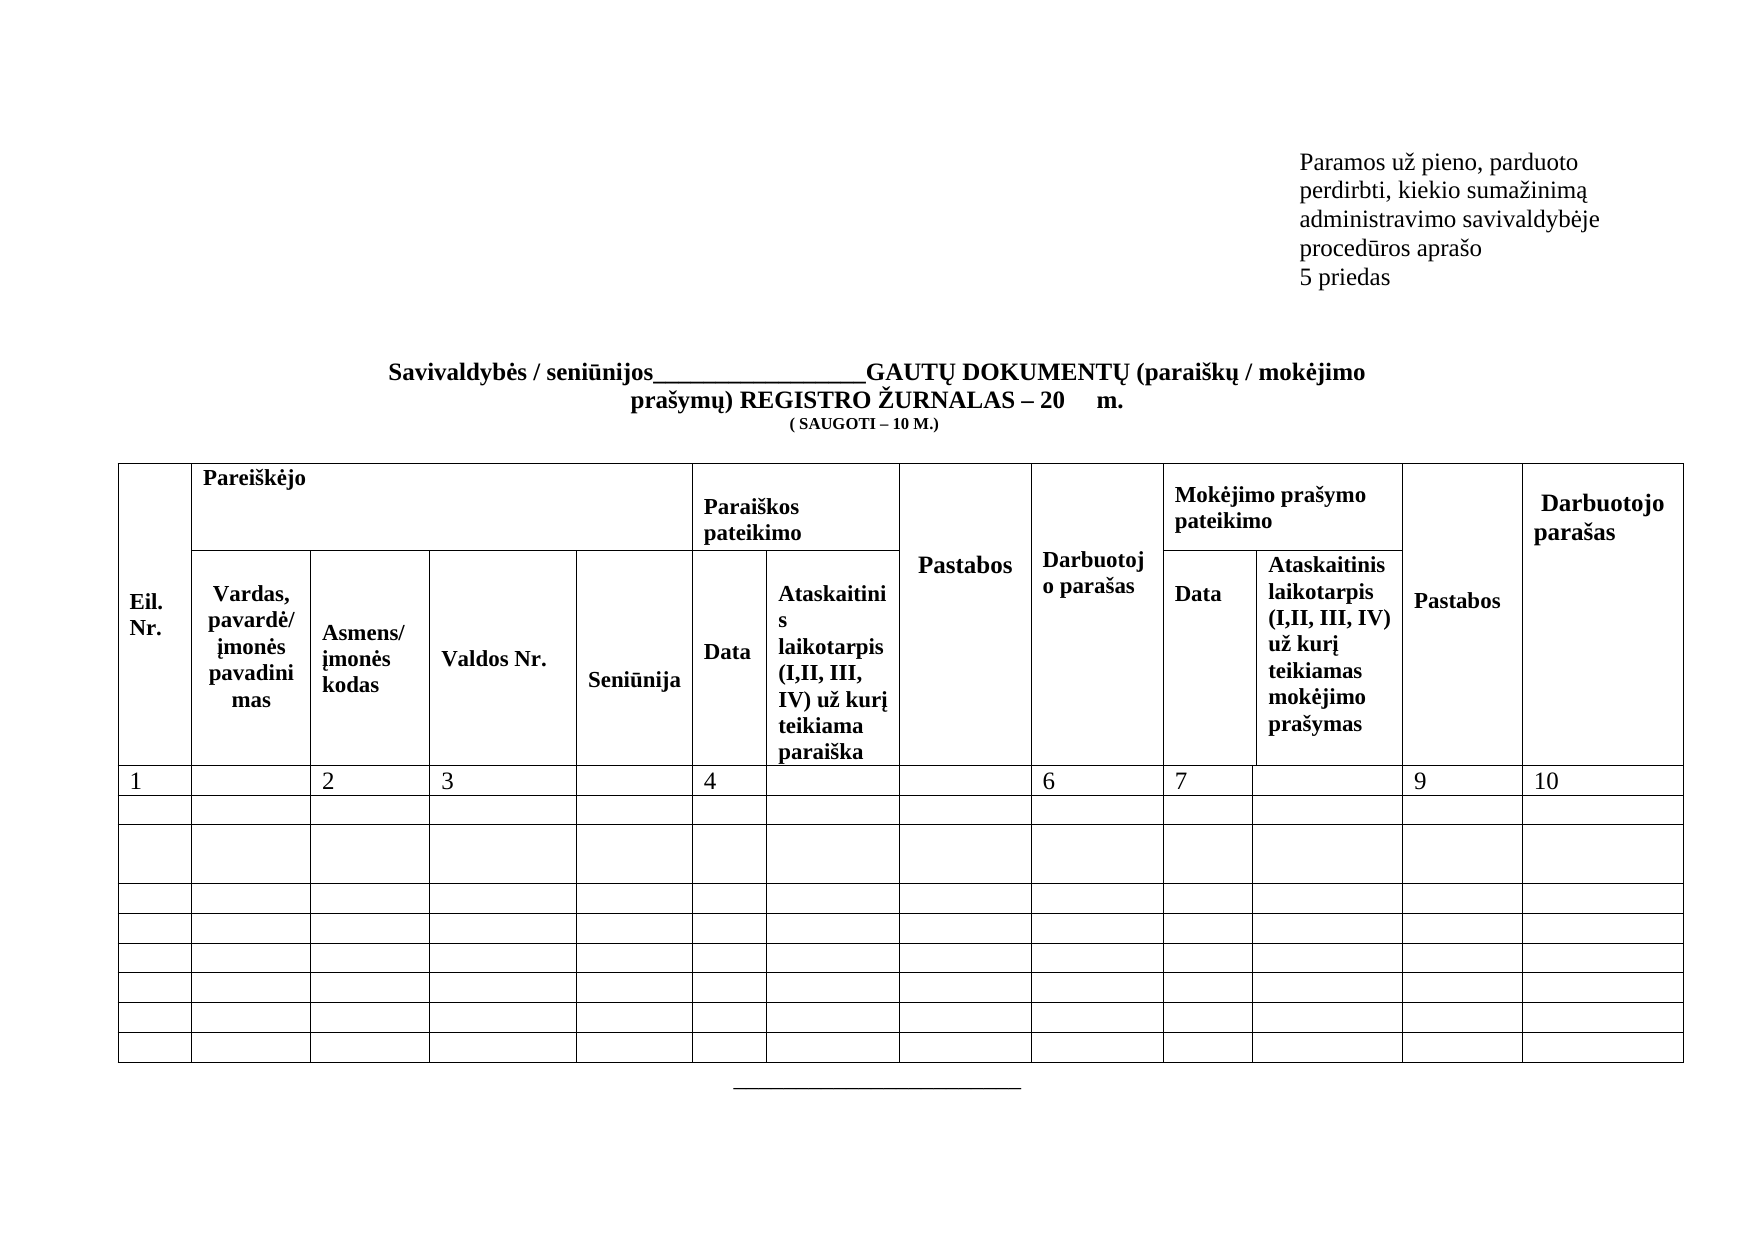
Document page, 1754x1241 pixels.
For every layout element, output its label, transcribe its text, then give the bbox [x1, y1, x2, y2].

table_cell [900, 825, 1031, 883]
table_cell 7 [1164, 766, 1252, 794]
table_cell [767, 1003, 899, 1032]
table_cell [430, 973, 576, 1002]
table_header Mokėjimo prašymo pateikimo [1164, 464, 1402, 550]
table_cell [192, 766, 310, 794]
table_cell [900, 914, 1031, 942]
table_cell [1164, 825, 1252, 883]
table_header Darbuotojo parašas [1523, 464, 1683, 765]
table_cell [430, 796, 576, 824]
table_cell [311, 825, 429, 883]
table_cell [1032, 1033, 1163, 1062]
table_cell [311, 1033, 429, 1062]
table_cell [900, 1033, 1031, 1062]
table_cell [119, 914, 191, 942]
table_cell [192, 1003, 310, 1032]
table_cell 1 [119, 766, 191, 794]
table_cell [1253, 825, 1402, 883]
table_cell [767, 973, 899, 1002]
table_cell [693, 973, 766, 1002]
table_cell [311, 973, 429, 1002]
table_header Paraiškos pateikimo [693, 464, 899, 550]
table_cell [430, 884, 576, 913]
table_cell [119, 973, 191, 1002]
table_cell [1253, 796, 1402, 824]
table_cell [1253, 973, 1402, 1002]
table_cell [767, 825, 899, 883]
table_cell [1164, 1003, 1252, 1032]
table_cell 10 [1523, 766, 1683, 794]
table_cell [1403, 1033, 1522, 1062]
table_cell [119, 796, 191, 824]
table_cell [192, 796, 310, 824]
table_cell [192, 825, 310, 883]
table_cell [119, 1033, 191, 1062]
table_cell [311, 944, 429, 972]
table_cell [1164, 944, 1252, 972]
table_header Pastabos [900, 464, 1031, 765]
table_cell [577, 1033, 692, 1062]
table_cell [577, 884, 692, 913]
table_cell [1032, 825, 1163, 883]
table_cell [767, 884, 899, 913]
table_cell [192, 884, 310, 913]
table_cell Data [693, 551, 766, 765]
table_cell [577, 1003, 692, 1032]
table_cell [1164, 1033, 1252, 1062]
table_cell [693, 825, 766, 883]
table_cell [1253, 884, 1402, 913]
table_cell [1164, 973, 1252, 1002]
table_cell [693, 1003, 766, 1032]
table_cell [1164, 884, 1252, 913]
table_cell Ataskaitinis laikotarpis (I,II, III, IV) už kurį teikiamas mokėjimo prašymas [1257, 551, 1402, 765]
table_cell Vardas, pavardė/ įmonės pavadinimas [192, 551, 310, 765]
table_header Darbuotojo parašas [1032, 464, 1163, 765]
table_cell [1253, 1003, 1402, 1032]
table_cell [1403, 973, 1522, 1002]
table_cell [900, 1003, 1031, 1032]
table_cell Valdos Nr. [430, 551, 576, 765]
table_cell [1523, 1003, 1683, 1032]
table_cell [1032, 796, 1163, 824]
table_header Eil. Nr. [119, 464, 191, 765]
table_cell [1403, 944, 1522, 972]
table_cell [119, 944, 191, 972]
table_cell [900, 973, 1031, 1002]
table_cell Ataskaitinis laikotarpis (I,II, III, IV) už kurį teikiama paraiška [767, 551, 899, 765]
table_cell [1523, 944, 1683, 972]
table_cell [1523, 914, 1683, 942]
table_cell Data [1164, 551, 1256, 765]
table_cell Seniūnija [577, 551, 692, 765]
table_cell [693, 914, 766, 942]
table_cell [1523, 825, 1683, 883]
table_cell [693, 944, 766, 972]
table_cell [577, 914, 692, 942]
table_cell [577, 825, 692, 883]
table_cell 3 [430, 766, 576, 794]
table_cell [577, 766, 692, 794]
table_cell [577, 796, 692, 824]
text Paramos už pieno, parduoto perdirbti, kiekio sumažinimą administravimo savivaldybėje procedūros aprašo [1299, 147, 1636, 262]
table_cell [1403, 884, 1522, 913]
table_cell [1253, 766, 1402, 794]
table_cell [192, 944, 310, 972]
table_cell 9 [1403, 766, 1522, 794]
text ( saugoti – 10 m.) [654, 414, 1369, 433]
table_cell [430, 825, 576, 883]
table_cell Asmens/ įmonės kodas [311, 551, 429, 765]
table_cell [192, 973, 310, 1002]
table_cell [767, 944, 899, 972]
table_cell 4 [693, 766, 766, 794]
table_cell [1032, 884, 1163, 913]
table_cell [192, 914, 310, 942]
table_cell [577, 973, 692, 1002]
table_cell [1523, 1033, 1683, 1062]
table_cell [430, 1033, 576, 1062]
table_cell [767, 796, 899, 824]
text Savivaldybės / seniūnijos_________________GAUTŲ DOKUMENTŲ (paraiškų / mokėjimo prašymų) REGISTRO ŽURNALAS – 20 m. [384, 357, 1369, 414]
table_cell [1403, 825, 1522, 883]
table_cell [1403, 914, 1522, 942]
table_cell 6 [1032, 766, 1163, 794]
table_header Pastabos [1403, 464, 1522, 765]
table_cell [430, 914, 576, 942]
table_cell [1032, 944, 1163, 972]
table_cell [311, 796, 429, 824]
table_cell 2 [311, 766, 429, 794]
table_cell [693, 884, 766, 913]
table_cell [767, 914, 899, 942]
table_cell [430, 944, 576, 972]
table_cell [900, 766, 1031, 794]
table_cell [1032, 973, 1163, 1002]
table_cell [1523, 884, 1683, 913]
table_cell [311, 1003, 429, 1032]
table_cell [693, 796, 766, 824]
table_cell [1403, 1003, 1522, 1032]
table_cell [1032, 1003, 1163, 1032]
table_cell [1253, 944, 1402, 972]
table_cell [693, 1033, 766, 1062]
text 5 priedas [1299, 262, 1636, 291]
table_cell [430, 1003, 576, 1032]
text _______________________ [118, 1063, 1636, 1091]
table_cell [119, 825, 191, 883]
table_cell [311, 884, 429, 913]
table_cell [1253, 914, 1402, 942]
table_cell [1403, 796, 1522, 824]
table_cell [119, 1003, 191, 1032]
table_cell [192, 1033, 310, 1062]
table_cell [900, 796, 1031, 824]
table_cell [1164, 914, 1252, 942]
table_cell [577, 944, 692, 972]
table_cell [1253, 1033, 1402, 1062]
table_cell [1164, 796, 1252, 824]
table_cell [767, 1033, 899, 1062]
table_header Pareiškėjo [192, 464, 692, 550]
table_cell [1032, 914, 1163, 942]
table_cell [900, 884, 1031, 913]
table_cell [767, 766, 899, 794]
table_cell [1523, 796, 1683, 824]
table_cell [119, 884, 191, 913]
table_cell [1523, 973, 1683, 1002]
table_cell [900, 944, 1031, 972]
table_cell [311, 914, 429, 942]
